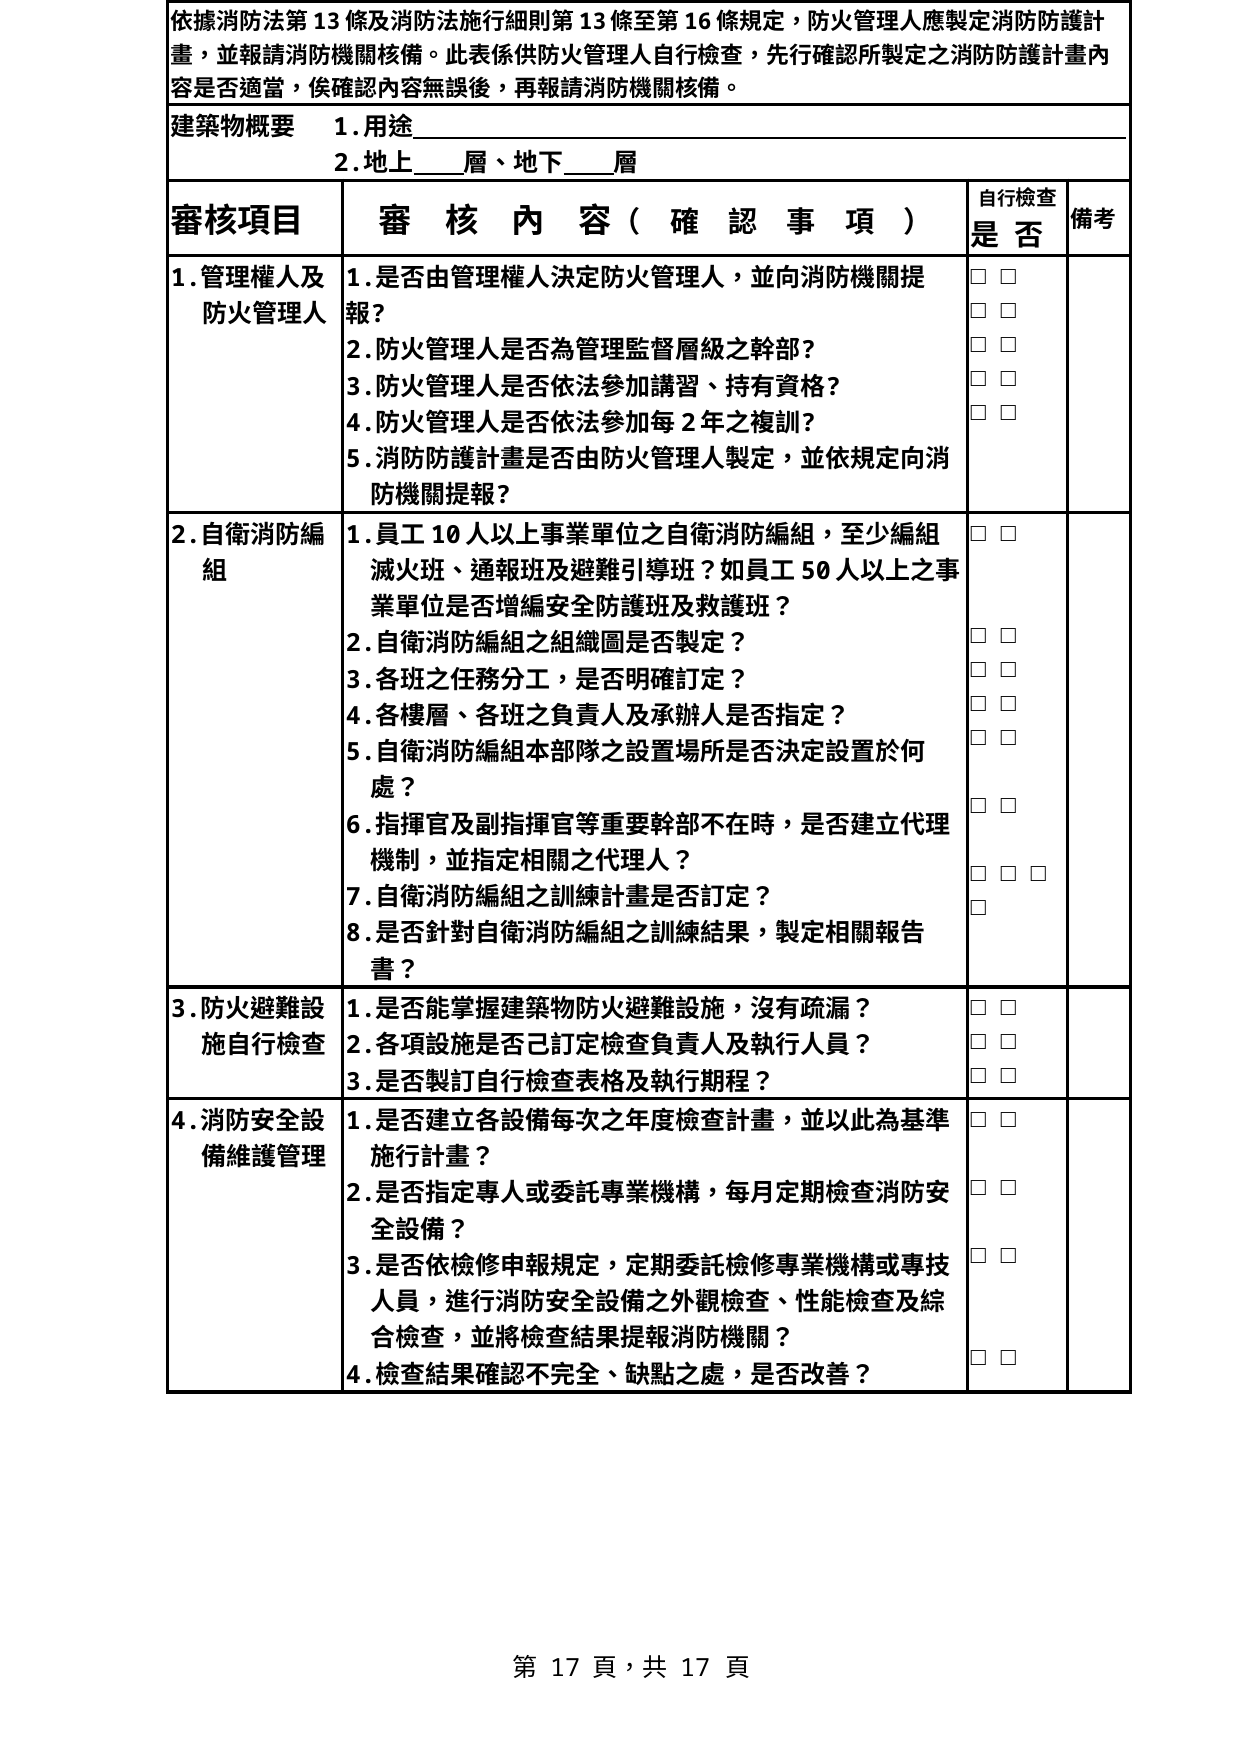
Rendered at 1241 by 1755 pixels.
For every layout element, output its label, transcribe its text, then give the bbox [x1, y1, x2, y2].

table_cell 1.是否能掌握建築物防火避難設施，沒有疏漏？ 2.各項設施是否己訂定檢查負責人及執行人員？ 3.是否製訂自行檢查表格及執行期程？ [344, 989, 966, 1097]
table_cell 1.員工10人以上事業單位之自衛消防編組，至少編組滅火班、通報班及避難引導班？如員工50人以上之事業單位是否增編安全防護班及救護班？ 2.自衛消防編組之組織圖是否製定？ 3.各班之任務分工，是否明確訂定？ 4.各樓層、各班之負責人及承辦人是否指定？ 5.自衛消防編組本部隊之設置場所是否決定設置於何處？ 6.指揮官及副指揮官等重要幹部不在時，是否建立代理機制，並指定相關之代理人？ 7.自衛消防編組之訓練計畫是否訂定？ 8.是否針對自衛消防編組之訓練結果，製定相關報告書？ [344, 514, 966, 985]
table_cell 4.消防安全設備維護管理 [169, 1100, 341, 1390]
table_cell 審核項目 [169, 182, 341, 254]
table_cell [1069, 989, 1129, 1097]
table_cell 1.是否建立各設備每次之年度檢查計畫，並以此為基準施行計畫？ 2.是否指定專人或委託專業機構，每月定期檢查消防安全設備？ 3.是否依檢修申報規定，定期委託檢修專業機構或專技人員，進行消防安全設備之外觀檢查、性能檢查及綜合檢查，並將檢查結果提報消防機關？ 4.檢查結果確認不完全、缺點之處，是否改善？ [344, 1100, 966, 1390]
table_cell 1.管理權人及防火管理人 [169, 257, 341, 511]
table_cell 審 核 內 容（ 確 認 事 項 ） [344, 182, 966, 254]
table_cell [1069, 514, 1129, 985]
table_cell 備考 [1069, 182, 1129, 254]
table_cell □ □ □ □ □ □ □ □ □ □ □ □ □ □ □ □ [969, 514, 1066, 985]
table_header 依據消防法第13條及消防法施行細則第13條至第16條規定，防火管理人應製定消防防護計畫，並報請消防機關核備。此表係供防火管理人自行檢查，先行確認所製定之消防防護計畫內容是否適當，俟確認內容無誤後，再報請消防機關核備。 [169, 3, 1129, 103]
table_cell □ □ □ □ □ □ □ □ [969, 1100, 1066, 1390]
table_cell □ □ □ □ □ □ □ □ □ □ [969, 257, 1066, 511]
table_cell 2.自衛消防編組 [169, 514, 341, 985]
table_cell [1069, 1100, 1129, 1390]
table_cell □ □ □ □ □ □ [969, 989, 1066, 1097]
table_cell 自行檢查 是 否 [969, 182, 1066, 254]
table_cell 建築物概要 1.用途 2.地上 層、地下 層 [169, 106, 1129, 178]
table_cell 1.是否由管理權人決定防火管理人，並向消防機關提報? 2.防火管理人是否為管理監督層級之幹部? 3.防火管理人是否依法參加講習、持有資格? 4.防火管理人是否依法參加每2年之複訓? 5.消防防護計畫是否由防火管理人製定，並依規定向消防機關提報? [344, 257, 966, 511]
table_cell 3.防火避難設施自行檢查 [169, 989, 341, 1097]
table_cell [1069, 257, 1129, 511]
